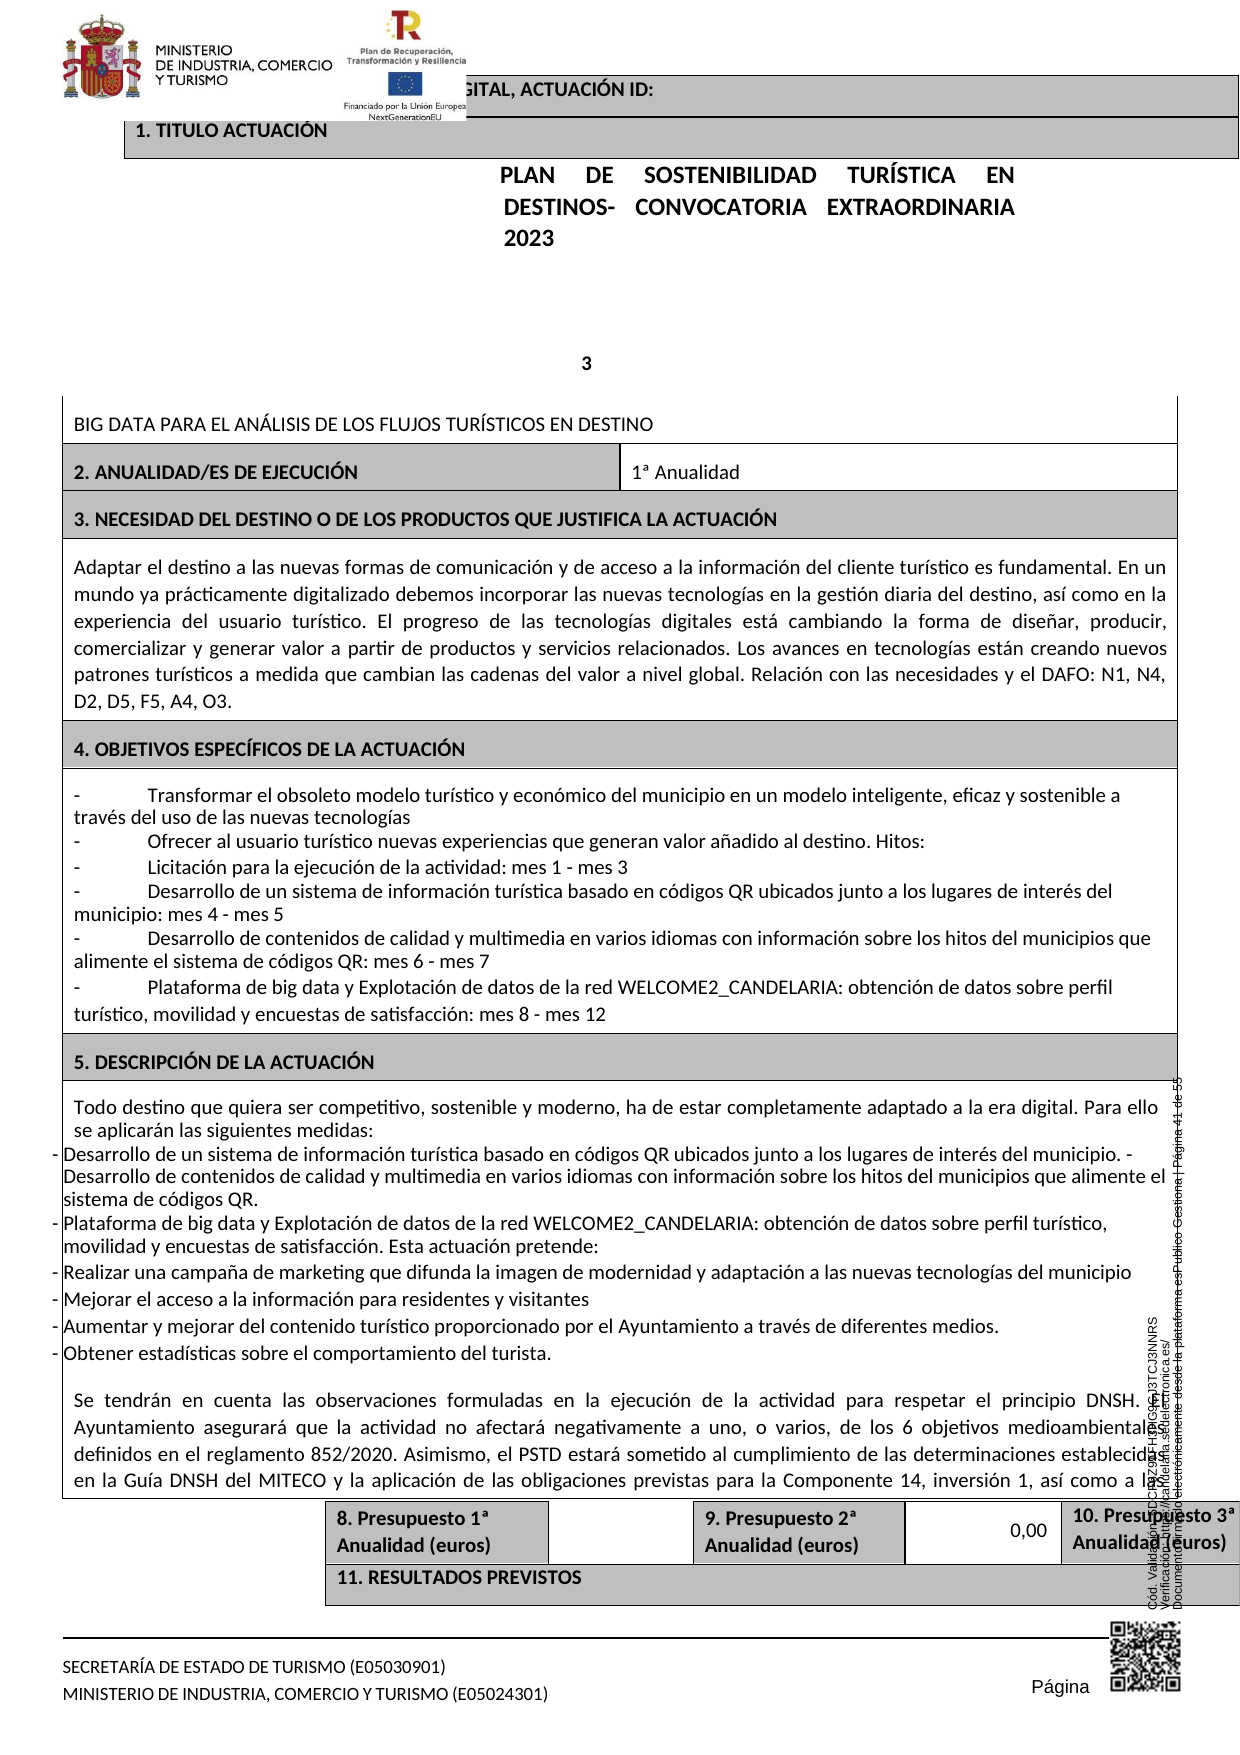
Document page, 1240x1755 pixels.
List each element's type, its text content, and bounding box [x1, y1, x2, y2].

table_header BIG DATA PARA EL ANÁLISIS DE LOS FLUJOS TURÍSTICOS EN DESTINO [63, 396, 1177, 443]
table_cell 4. OBJETIVOS ESPECÍFICOS DE LA ACTUACIÓN [63, 721, 1177, 767]
table_cell Adaptar el destino a las nuevas formas de comunicación y de acceso a la información del cliente turístico es fundamental. En un mundo ya prácticamente digitalizado debemos incorporar las nuevas tecnologías en la gestión diaria del destino, así como en la experiencia del usuario turístico. El progreso de las tecnologías digitales está cambiando la forma de diseñar, producir, comercializar y generar valor a partir de productos y servicios relacionados. Los avances en tecnologías están creando nuevos patrones turísticos a medida que cambian las cadenas del valor a nivel global. Relación con las necesidades y el DAFO: N1, N4, D2, D5, F5, A4, O3. [63, 539, 1177, 720]
text 3 [327, 350, 591, 375]
table_cell 3. NECESIDAD DEL DESTINO O DE LOS PRODUCTOS QUE JUSTIFICA LA ACTUACIÓN [63, 491, 1177, 538]
table_cell 1ª Anualidad [621, 444, 1177, 490]
table_cell 2. ANUALIDAD/ES DE EJECUCIÓN [63, 444, 619, 490]
table_cell 5. DESCRIPCIÓN DE LA ACTUACIÓN [63, 1034, 1177, 1080]
table_cell Transformar el obsoleto modelo turístico y económico del municipio en un modelo inteligente, eficaz y sostenible a través del uso de las nuevas tecnologías Ofrecer al usuario turístico nuevas experiencias que generan valor añadido al destino. Hitos: Licitación para la ejecución de la actividad: mes 1 - mes 3 Desarrollo de un sistema de información turística basado en códigos QR ubicados junto a los lugares de interés del municipio: mes 4 - mes 5 Desarrollo de contenidos de calidad y multimedia en varios idiomas con información sobre los hitos del municipios que alimente el sistema de códigos QR: mes 6 - mes 7 Plataforma de big data y Explotación de datos de la red WELCOME2_CANDELARIA: obtención de datos sobre perfil turístico, movilidad y encuestas de satisfacción: mes 8 - mes 12 [63, 769, 1177, 1033]
table_cell Todo destino que quiera ser competitivo, sostenible y moderno, ha de estar completamente adaptado a la era digital. Para ello se aplicarán las siguientes medidas: Desarrollo de un sistema de información turística basado en códigos QR ubicados junto a los lugares de interés del municipio. - Desarrollo de contenidos de calidad y multimedia en varios idiomas con información sobre los hitos del municipios que alimente el sistema de códigos QR. Plataforma de big data y Explotación de datos de la red WELCOME2_CANDELARIA: obtención de datos sobre perfil turístico, movilidad y encuestas de satisfacción. Esta actuación pretende: Realizar una campaña de marketing que difunda la imagen de modernidad y adaptación a las nuevas tecnologías del municipio Mejorar el acceso a la información para residentes y visitantes Aumentar y mejorar del contenido turístico proporcionado por el Ayuntamiento a través de diferentes medios. Obtener estadísticas sobre el comportamiento del turista. Se tendrán en cuenta las observaciones formuladas en la ejecución de la actividad para respetar el principio DNSH. El Ayuntamiento asegurará que la actividad no afectará negativamente a uno, o varios, de los 6 objetivos medioambientales definidos en el reglamento 852/2020. Asimismo, el PSTD estará sometido al cumplimiento de las determinaciones establecidas en la Guía DNSH del MITECO y la aplicación de las obligaciones previstas para la Componente 14, inversión 1, así como a las condiciones especificas del DNSH detalladas en el Real Decreto 449/2022, de 14 de junio. [63, 1081, 1177, 1498]
